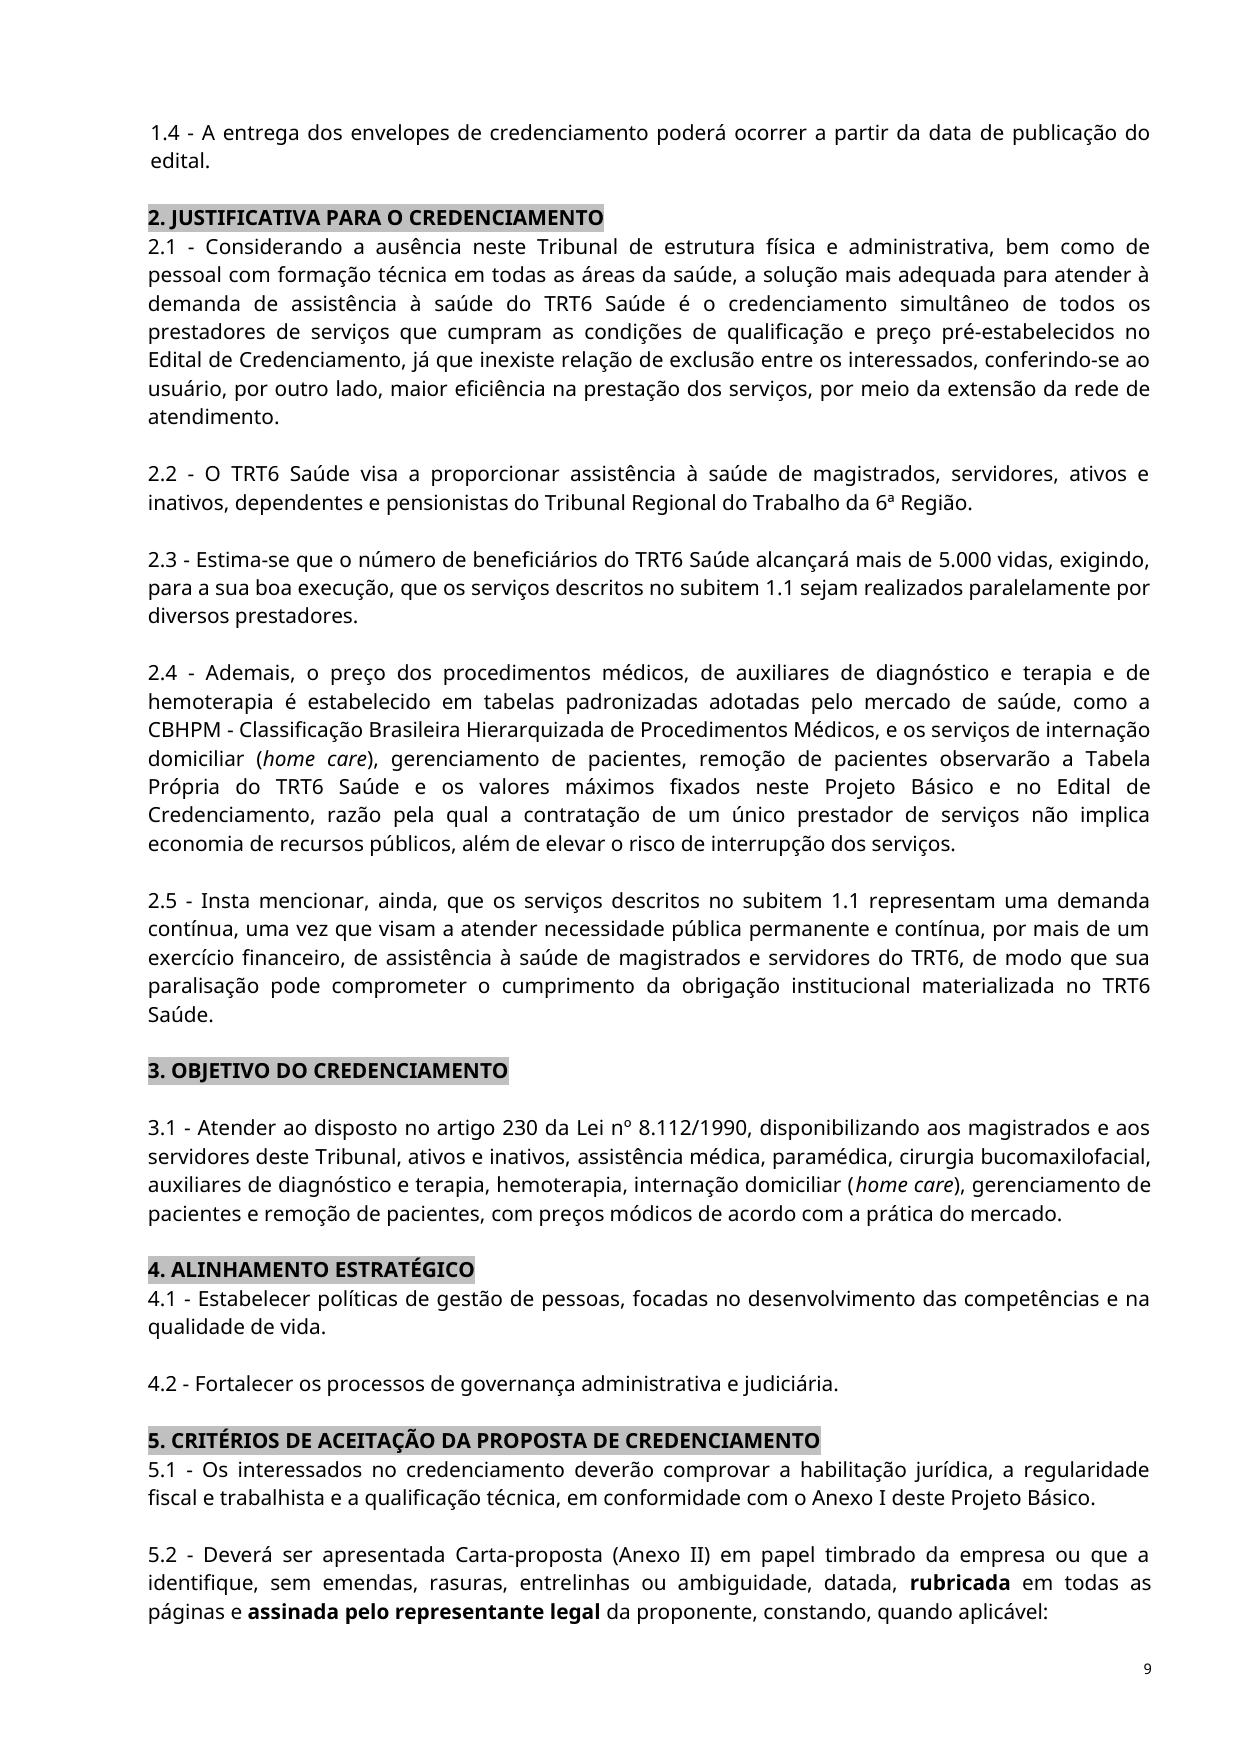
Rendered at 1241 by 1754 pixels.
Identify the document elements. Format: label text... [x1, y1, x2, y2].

text 2. JUSTIFICATIVA PARA O CREDENCIAMENTO [148, 203, 1152, 232]
text 2.5 - Insta mencionar, ainda, que os serviços descritos no subitem 1.1 representam uma demanda contínua, uma vez que visam a atender necessidade pública permanente e contínua, por mais de um exercício financeiro, de assistência à saúde de magistrados e servidores do TRT6, de modo que sua paralisação pode comprometer o cumprimento da obrigação institucional materializada no TRT6 Saúde. [148, 886, 1152, 1028]
text 2.1 - Considerando a ausência neste Tribunal de estrutura física e administrativa, bem como de pessoal com formação técnica em todas as áreas da saúde, a solução mais adequada para atender à demanda de assistência à saúde do TRT6 Saúde é o credenciamento simultâneo de todos os prestadores de serviços que cumpram as condições de qualificação e preço pré-estabelecidos no Edital de Credenciamento, já que inexiste relação de exclusão entre os interessados, conferindo-se ao usuário, por outro lado, maior eficiência na prestação dos serviços, por meio da extensão da rede de atendimento. [148, 232, 1152, 431]
text 5.1 - Os interessados no credenciamento deverão comprovar a habilitação jurídica, a regularidade fiscal e trabalhista e a qualificação técnica, em conformidade com o Anexo I deste Projeto Básico. [148, 1455, 1152, 1512]
text 2.2 - O TRT6 Saúde visa a proporcionar assistência à saúde de magistrados, servidores, ativos e inativos, dependentes e pensionistas do Tribunal Regional do Trabalho da 6ª Região. [148, 459, 1152, 516]
text 3.1 - Atender ao disposto no artigo 230 da Lei nº 8.112/1990, disponibilizando aos magistrados e aos servidores deste Tribunal, ativos e inativos, assistência médica, paramédica, cirurgia bucomaxilofacial, auxiliares de diagnóstico e terapia, hemoterapia, internação domiciliar (home care), gerenciamento de pacientes e remoção de pacientes, com preços módicos de acordo com a prática do mercado. [148, 1113, 1152, 1227]
text 2.3 - Estima-se que o número de beneficiários do TRT6 Saúde alcançará mais de 5.000 vidas, exigindo, para a sua boa execução, que os serviços descritos no subitem 1.1 sejam realizados paralelamente por diversos prestadores. [148, 545, 1152, 630]
text 4.2 - Fortalecer os processos de governança administrativa e judiciária. [148, 1369, 1152, 1398]
text 2.4 - Ademais, o preço dos procedimentos médicos, de auxiliares de diagnóstico e terapia e de hemoterapia é estabelecido em tabelas padronizadas adotadas pelo mercado de saúde, como a CBHPM - Classificação Brasileira Hierarquizada de Procedimentos Médicos, e os serviços de internação domiciliar (home care), gerenciamento de pacientes, remoção de pacientes observarão a Tabela Própria do TRT6 Saúde e os valores máximos fixados neste Projeto Básico e no Edital de Credenciamento, razão pela qual a contratação de um único prestador de serviços não implica economia de recursos públicos, além de elevar o risco de interrupção dos serviços. [148, 658, 1152, 857]
text 1.4 - A entrega dos envelopes de credenciamento poderá ocorrer a partir da data de publicação do edital. [150, 118, 1152, 175]
text 5.2 - Deverá ser apresentada Carta-proposta (Anexo II) em papel timbrado da empresa ou que a identifique, sem emendas, rasuras, entrelinhas ou ambiguidade, datada, rubricada em todas as páginas e assinada pelo representante legal da proponente, constando, quando aplicável: [148, 1540, 1152, 1625]
text 3. OBJETIVO DO CREDENCIAMENTO [148, 1057, 1152, 1085]
text 4. ALINHAMENTO ESTRATÉGICO [148, 1256, 1152, 1284]
text 4.1 - Estabelecer políticas de gestão de pessoas, focadas no desenvolvimento das competências e na qualidade de vida. [148, 1284, 1152, 1341]
text 5. CRITÉRIOS DE ACEITAÇÃO DA PROPOSTA DE CREDENCIAMENTO [148, 1426, 1152, 1455]
